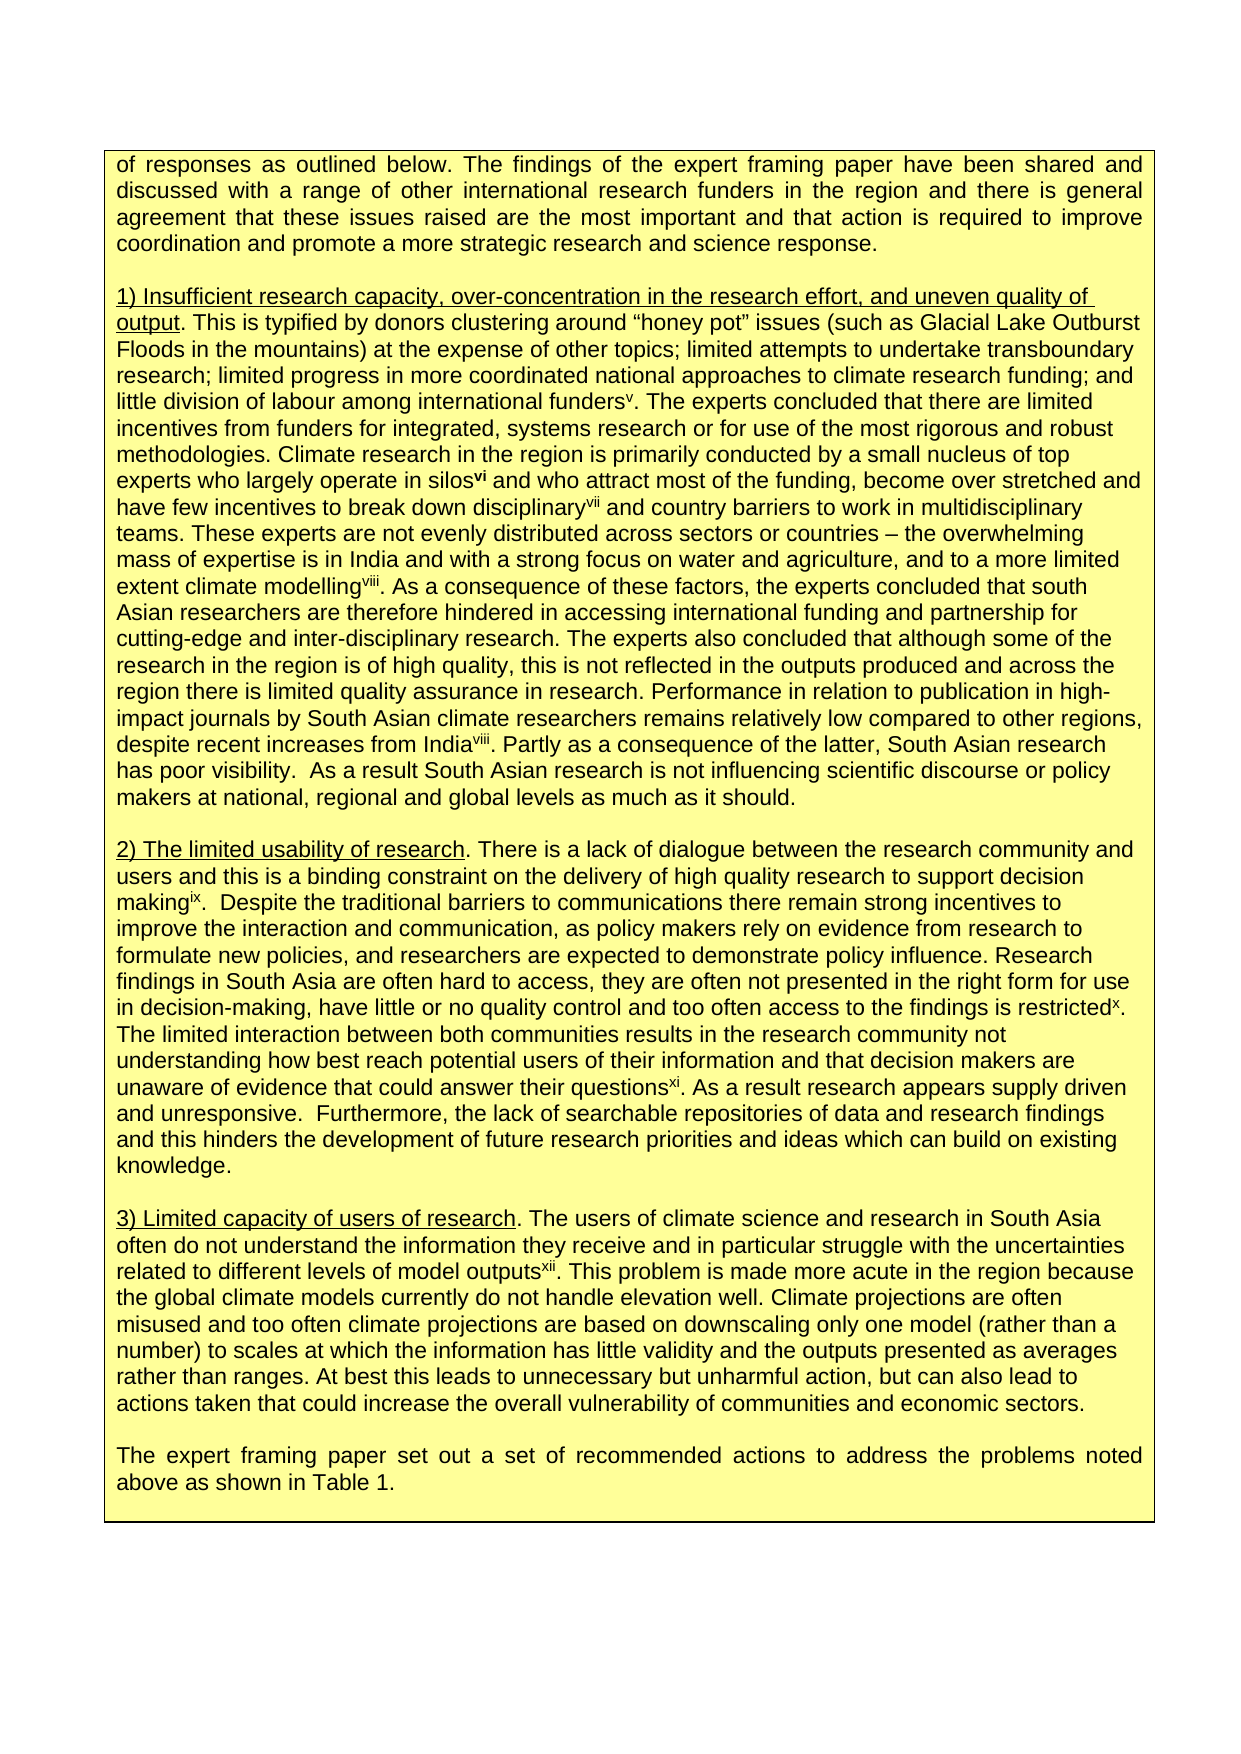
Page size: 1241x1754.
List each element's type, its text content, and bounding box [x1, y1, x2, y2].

table_header of responses as outlined below. The findings of the expert framing paper have been shared and discussed with a range of other international research funders in the region and there is general agreement that these issues raised are the most important and that action is required to improve coordination and promote a more strategic research and science response. 1) Insufficient research capacity, over-concentration in the research effort, and uneven quality of output. This is typified by donors clustering around “honey pot” issues (such as Glacial Lake Outburst Floods in the mountains) at the expense of other topics; limited attempts to undertake transboundary research; limited progress in more coordinated national approaches to climate research funding; and little division of labour among international funders. The experts concluded that there are limited incentives from funders for integrated, systems research or for use of the most rigorous and robust methodologies. Climate research in the region is primarily conducted by a small nucleus of top experts who largely operate in silos and who attract most of the funding, become over stretched and have few incentives to break down disciplinary and country barriers to work in multidisciplinary teams. These experts are not evenly distributed across sectors or countries – the overwhelming mass of expertise is in India and with a strong focus on water and agriculture, and to a more limited extent climate modelling. As a consequence of these factors, the experts concluded that south Asian researchers are therefore hindered in accessing international funding and partnership for cutting-edge and inter-disciplinary research. The experts also concluded that although some of the research in the region is of high quality, this is not reflected in the outputs produced and across the region there is limited quality assurance in research. Performance in relation to publication in high-impact journals by South Asian climate researchers remains relatively low compared to other regions, despite recent increases from Indiaviii. Partly as a consequence of the latter, South Asian research has poor visibility. As a result South Asian research is not influencing scientific discourse or policy makers at national, regional and global levels as much as it should. 2) The limited usability of research. There is a lack of dialogue between the research community and users and this is a binding constraint on the delivery of high quality research to support decision making. Despite the traditional barriers to communications there remain strong incentives to improve the interaction and communication, as policy makers rely on evidence from research to formulate new policies, and researchers are expected to demonstrate policy influence. Research findings in South Asia are often hard to access, they are often not presented in the right form for use in decision-making, have little or no quality control and too often access to the findings is restricted. The limited interaction between both communities results in the research community not understanding how best reach potential users of their information and that decision makers are unaware of evidence that could answer their questions. As a result research appears supply driven and unresponsive. Furthermore, the lack of searchable repositories of data and research findings and this hinders the development of future research priorities and ideas which can build on existing knowledge. 3) Limited capacity of users of research. The users of climate science and research in South Asia often do not understand the information they receive and in particular struggle with the uncertainties related to different levels of model outputs. This problem is made more acute in the region because the global climate models currently do not handle elevation well. Climate projections are often misused and too often climate projections are based on downscaling only one model (rather than a number) to scales at which the information has little validity and the outputs presented as averages rather than ranges. At best this leads to unnecessary but unharmful action, but can also lead to actions taken that could increase the overall vulnerability of communities and economic sectors. The expert framing paper set out a set of recommended actions to address the problems noted above as shown in Table 1. [105, 151, 1154, 1521]
